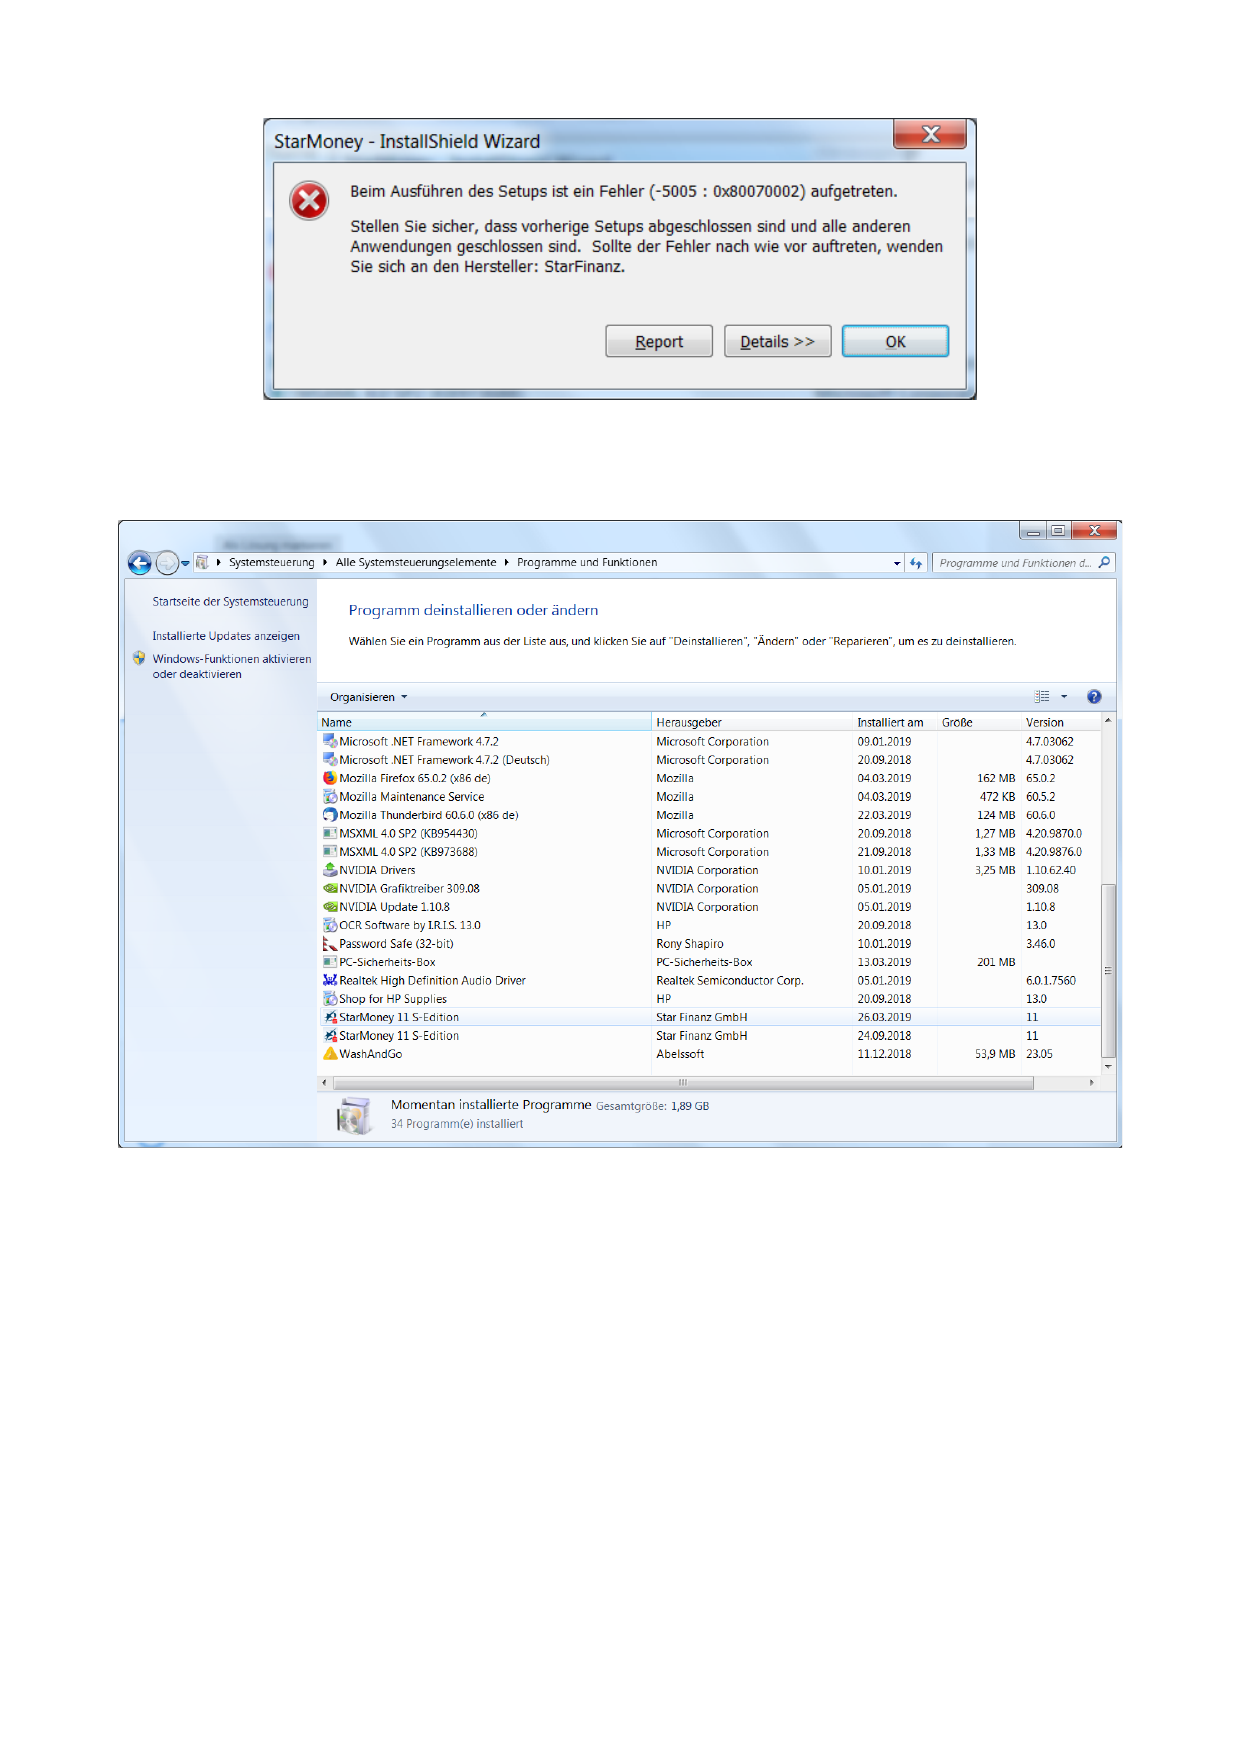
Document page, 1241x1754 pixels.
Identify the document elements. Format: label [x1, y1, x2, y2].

picture [263, 118, 977, 400]
picture [118, 520, 1123, 1148]
